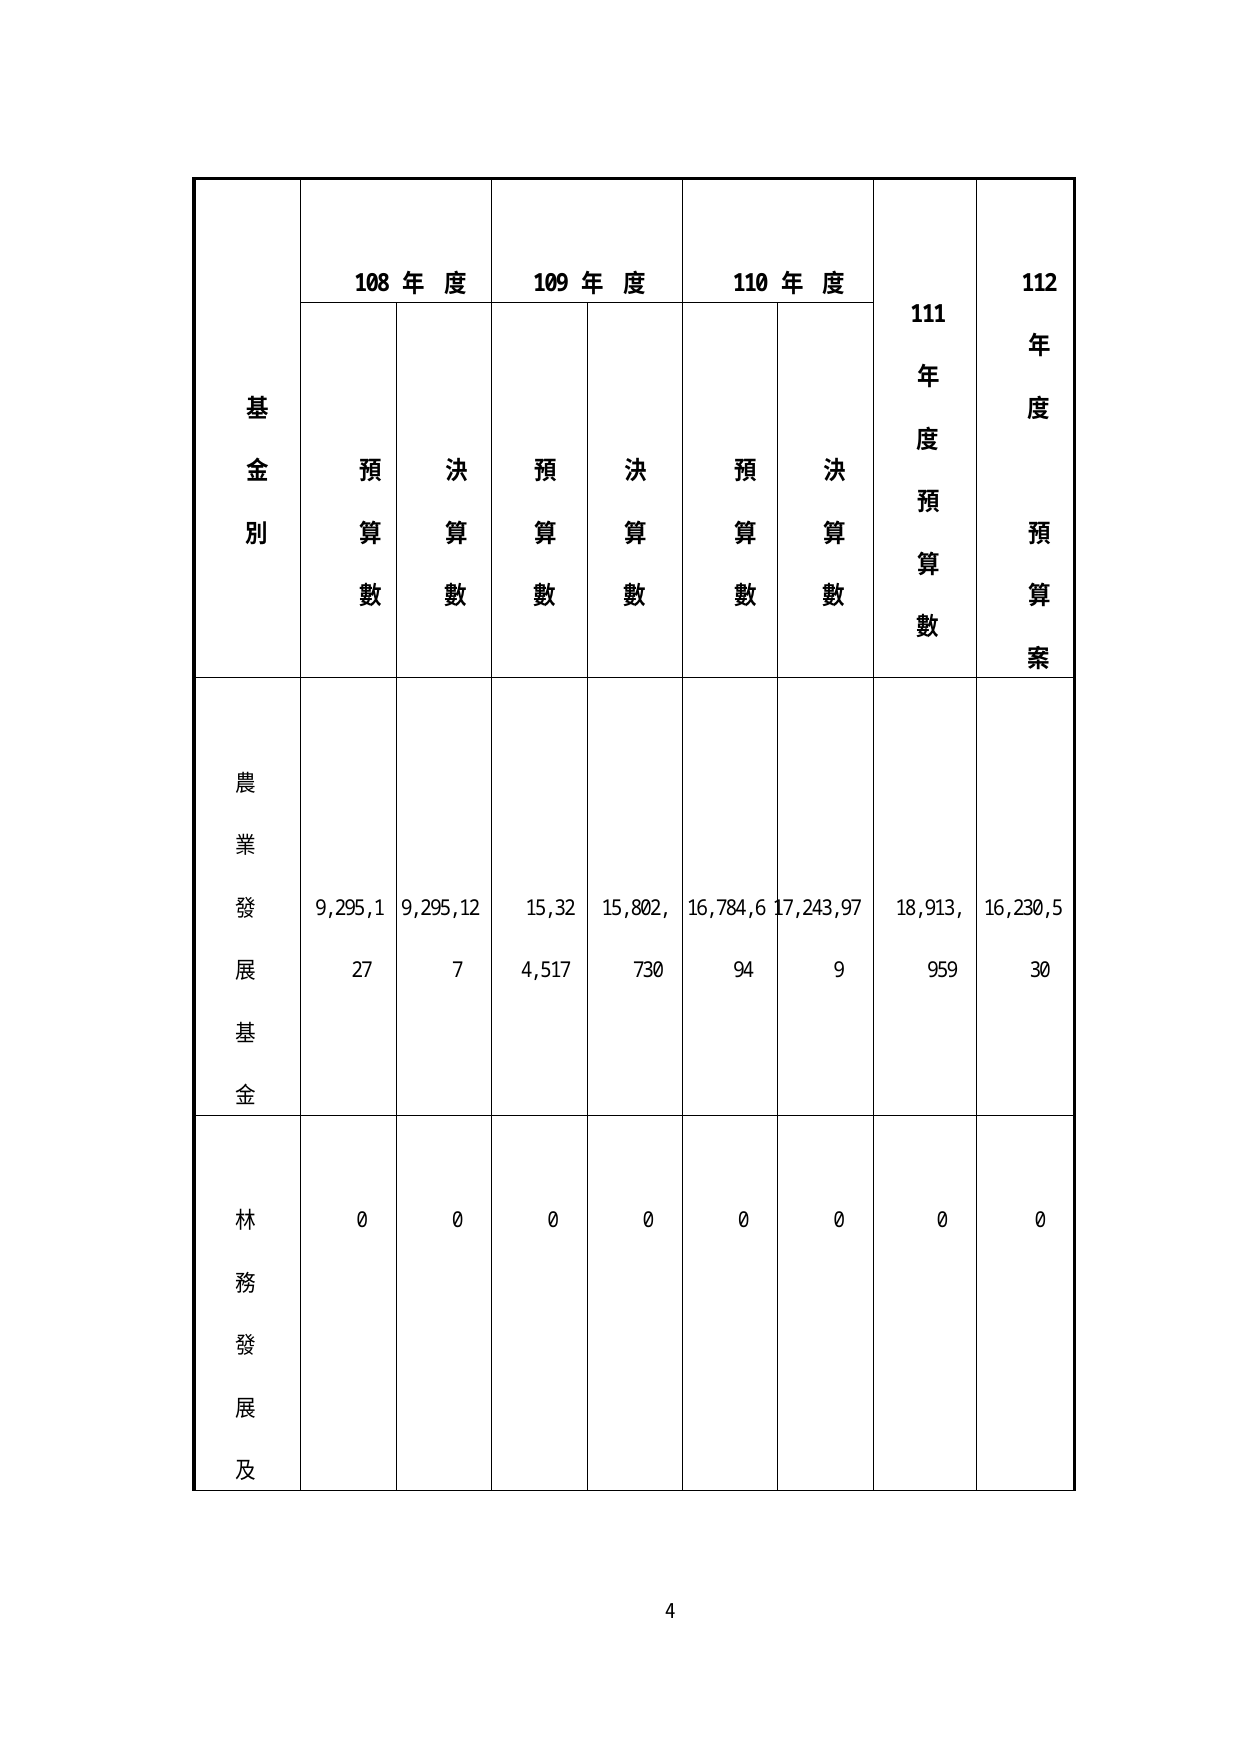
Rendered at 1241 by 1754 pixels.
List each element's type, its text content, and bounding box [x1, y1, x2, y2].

table_cell 16,784,694 [683, 678, 777, 1115]
table_cell 林務發展及 [196, 1116, 300, 1490]
table_cell 9,295,127 [301, 678, 396, 1115]
table_cell 預算數 [301, 303, 396, 677]
table_cell 0 [778, 1116, 873, 1490]
table_cell 0 [492, 1116, 587, 1490]
table_header 111年度 預算數 [874, 180, 976, 677]
table_cell 0 [977, 1116, 1073, 1490]
table_cell 17,243,979 [778, 678, 873, 1115]
table_cell 16,230,530 [977, 678, 1073, 1115]
table_cell 0 [301, 1116, 396, 1490]
table_header 112年度 預算案 [977, 180, 1073, 677]
table_cell 0 [397, 1116, 491, 1490]
table_cell 18,913,959 [874, 678, 976, 1115]
table_cell 0 [874, 1116, 976, 1490]
table_cell 決算數 [778, 303, 873, 677]
table_cell 9,295,127 [397, 678, 491, 1115]
table_header 基金別 [196, 180, 300, 677]
table_header 109年度 [492, 180, 682, 302]
table_cell 農業發展基金 [196, 678, 300, 1115]
table_header 110年度 [683, 180, 873, 302]
table_cell 15,802,730 [588, 678, 682, 1115]
table_cell 15,324,517 [492, 678, 587, 1115]
table_cell 0 [588, 1116, 682, 1490]
table_cell 預算數 [683, 303, 777, 677]
table_cell 決算數 [397, 303, 491, 677]
table_cell 預算數 [492, 303, 587, 677]
table_cell 0 [683, 1116, 777, 1490]
table_header 108年度 [301, 180, 491, 302]
table_cell 決算數 [588, 303, 682, 677]
